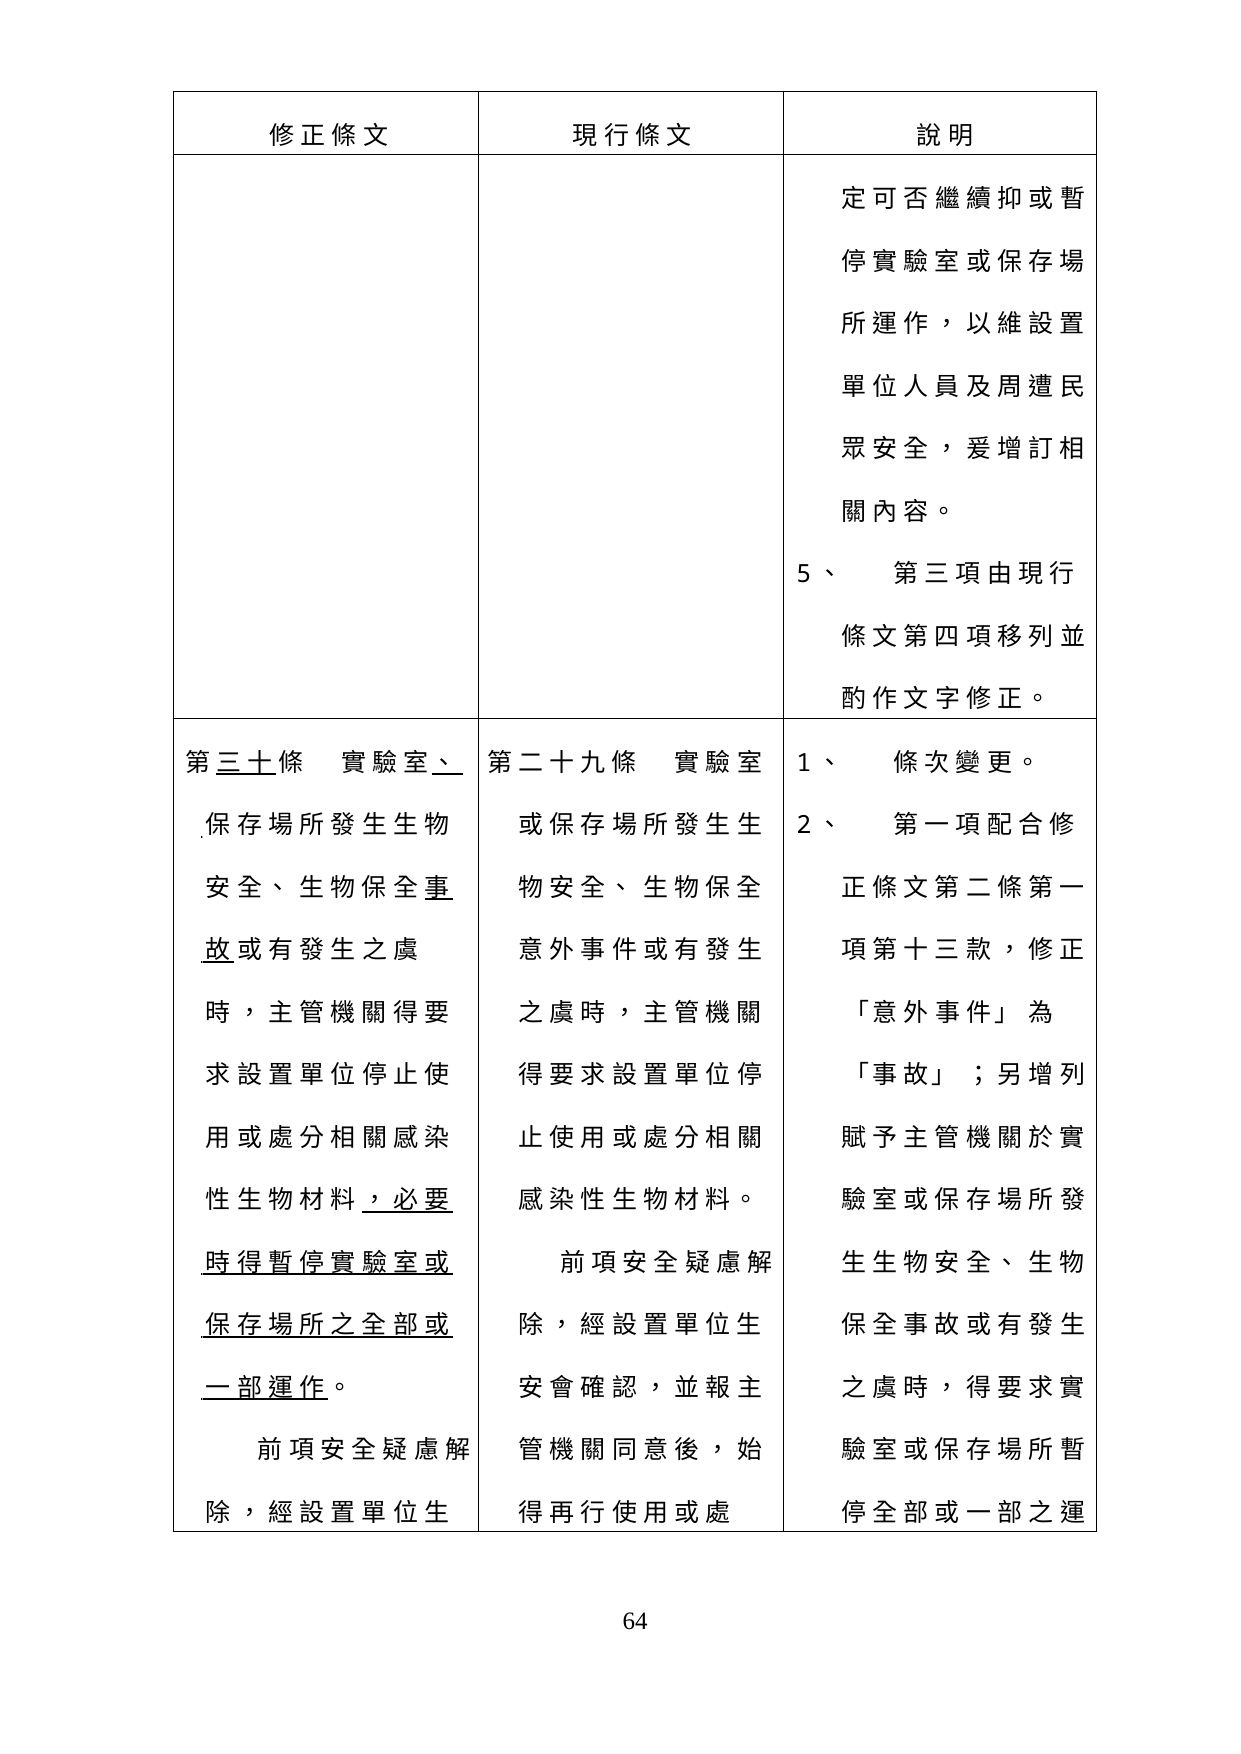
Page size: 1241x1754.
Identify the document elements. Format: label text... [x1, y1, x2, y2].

table_cell [174, 155, 478, 718]
table_cell 定可否繼續抑或暫停實驗室或保存場所運作，以維設置單位人員及周遭民眾安全，爰增訂相關內容。 第三項由現行條文第四項移列並酌作文字修正。 [784, 155, 1096, 718]
table_header 說明 [784, 92, 1096, 154]
table_cell [479, 155, 783, 718]
table_cell 條次變更。 第一項配合修正條文第二條第一項第十三款，修正「意外事件」為「事故」；另增列賦予主管機關於實驗室或保存場所發生生物安全、生物保全事故或有發生之虞時，得要求實驗室或保存場所暫停全部或一部之運 [784, 719, 1096, 1531]
table_header 現行條文 [479, 92, 783, 154]
table_cell 第二十九條 實驗室或保存場所發生生物安全、生物保全意外事件或有發生之虞時，主管機關得要求設置單位停止使用或處分相關感染性生物材料。 前項安全疑慮解除，經設置單位生安會確認，並報主管機關同意後，始得再行使用或處 [479, 719, 783, 1531]
table_header 修正條文 [174, 92, 478, 154]
table_cell 第三十條 實驗室、保存場所發生生物安全、生物保全事故或有發生之虞時，主管機關得要求設置單位停止使用或處分相關感染性生物材料，必要時得暫停實驗室或保存場所之全部或一部運作。 前項安全疑慮解除，經設置單位生 [174, 719, 478, 1531]
